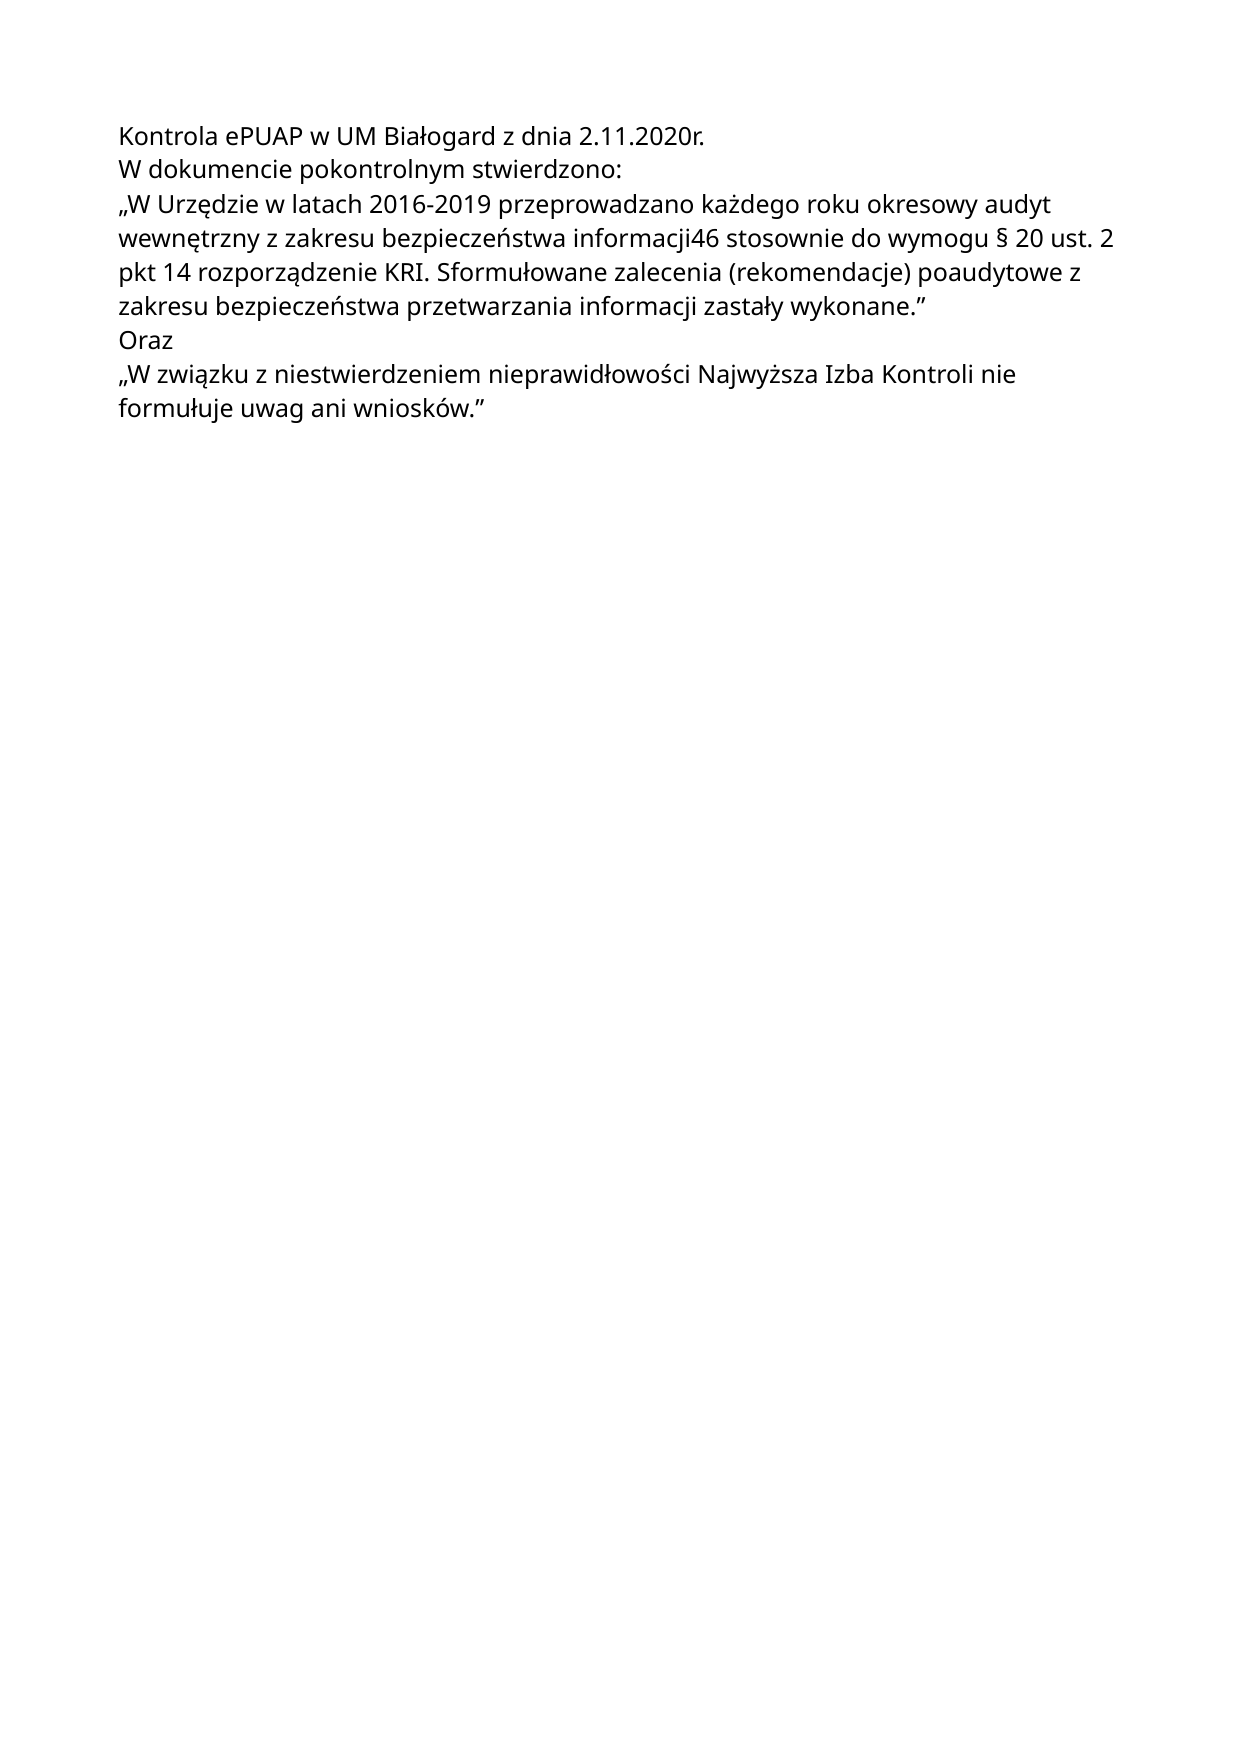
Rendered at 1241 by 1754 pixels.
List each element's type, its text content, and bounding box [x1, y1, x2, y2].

text Kontrola ePUAP w UM Białogard z dnia 2.11.2020r. [118, 118, 1122, 152]
text W dokumencie pokontrolnym stwierdzono: [118, 152, 1122, 186]
text Oraz [118, 322, 1122, 357]
text „W Urzędzie w latach 2016-2019 przeprowadzano każdego roku okresowy audyt wewnętrzny z zakresu bezpieczeństwa informacji46 stosownie do wymogu § 20 ust. 2 pkt 14 rozporządzenie KRI. Sformułowane zalecenia (rekomendacje) poaudytowe z zakresu bezpieczeństwa przetwarzania informacji zastały wykonane.” [118, 186, 1122, 322]
text „W związku z niestwierdzeniem nieprawidłowości Najwyższa Izba Kontroli nie [118, 357, 1122, 391]
text formułuje uwag ani wniosków.” [118, 391, 1122, 425]
